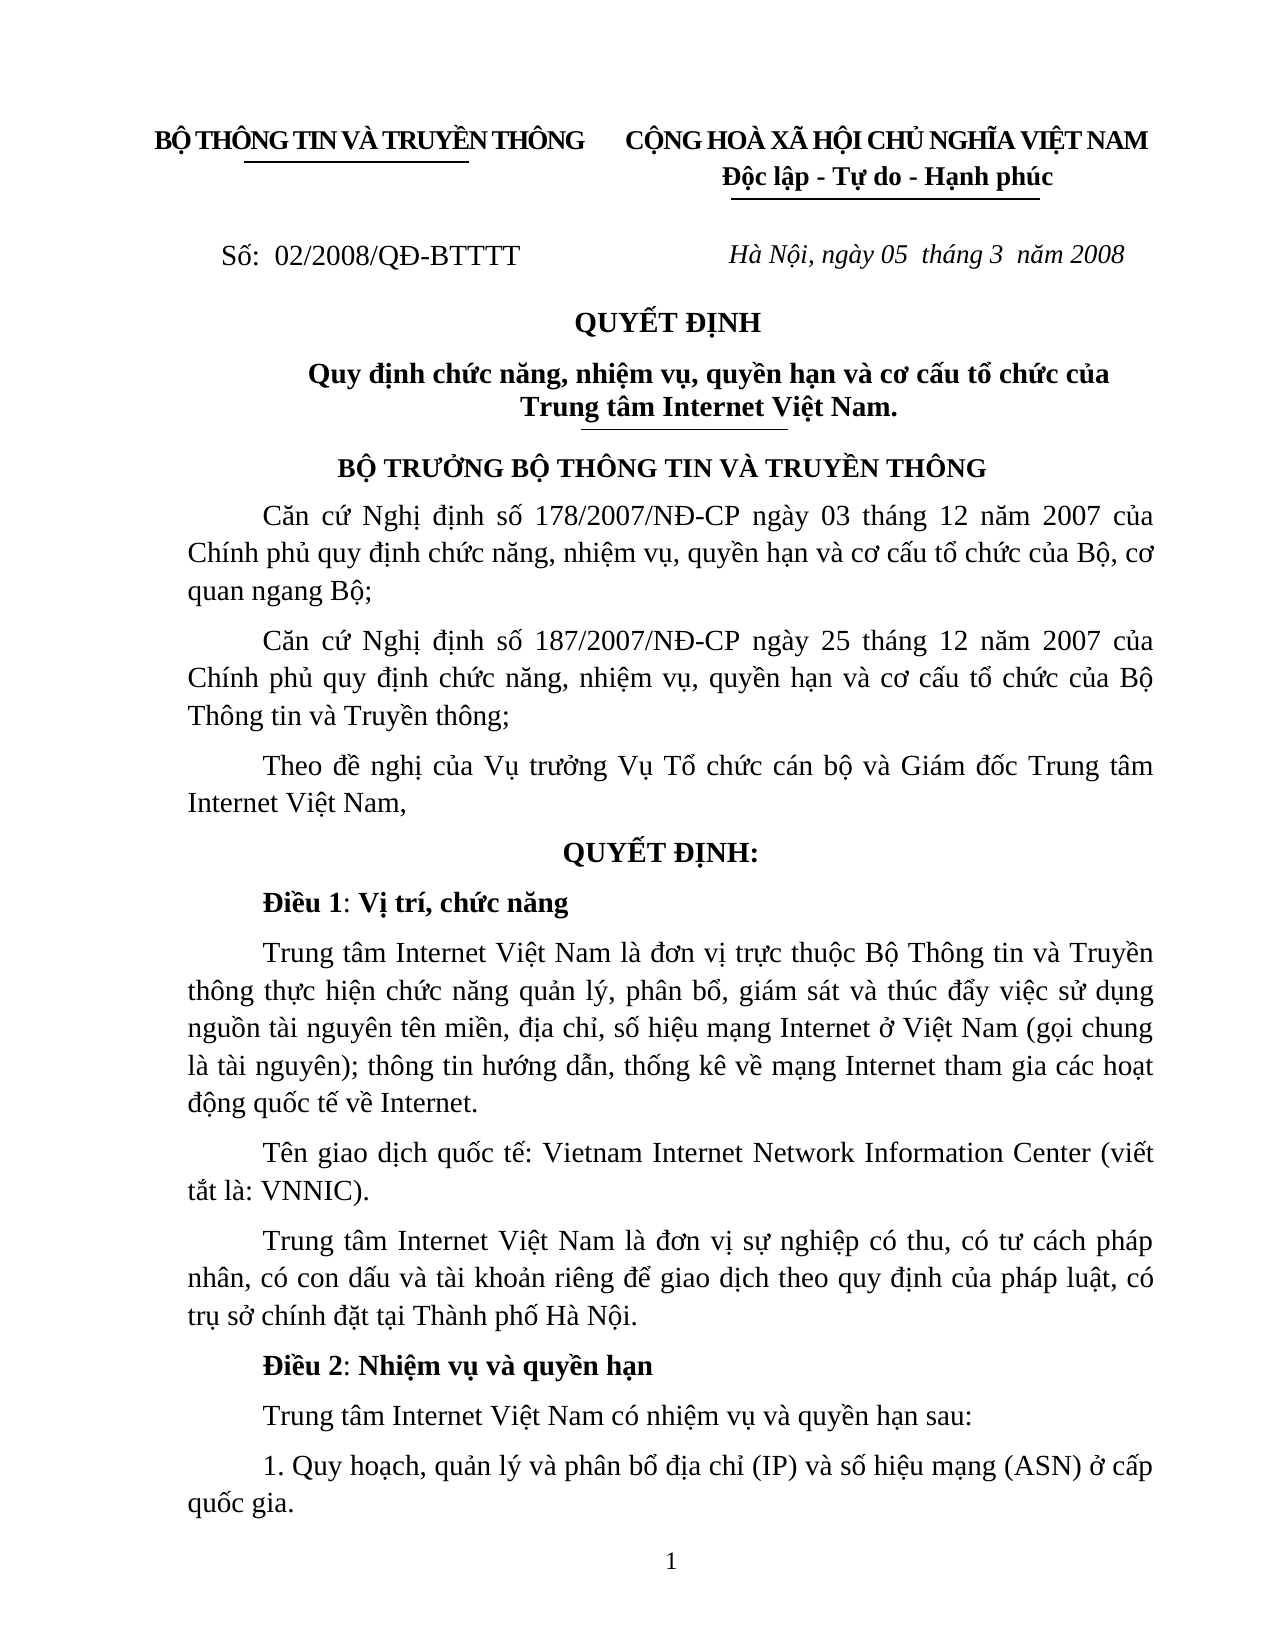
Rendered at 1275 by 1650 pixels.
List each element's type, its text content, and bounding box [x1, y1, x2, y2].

text Điều 1: Vị trí, chức năng [187, 883, 1155, 920]
table_header BỘ THÔNG TIN VÀ TRUYỀN THÔNG [129, 120, 613, 236]
subtitle QUYẾT ĐỊNH [187, 306, 1155, 339]
text Theo đề nghị của Vụ trưởng Vụ Tổ chức cán bộ và Giám đốc Trung tâm Internet Việt Nam, [187, 745, 1155, 820]
text QUYẾT ĐỊNH: [187, 833, 1155, 870]
text Căn cứ Nghị định số 178/2007/NĐ-CP ngày 03 tháng 12 năm 2007 của Chính phủ quy định chức năng, nhiệm vụ, quyền hạn và cơ cấu tổ chức của Bộ, cơ quan ngang Bộ; [187, 495, 1155, 608]
text Điều 2: Nhiệm vụ và quyền hạn [187, 1345, 1155, 1383]
text Trung tâm Internet Việt Nam là đơn vị trực thuộc Bộ Thông tin và Truyền thông thực hiện chức năng quản lý, phân bổ, giám sát và thúc đẩy việc sử dụng nguồn tài nguyên tên miền, địa chỉ, số hiệu mạng Internet ở Việt Nam (gọi chung là tài nguyên); thông tin hướng dẫn, thống kê về mạng Internet tham gia các hoạt động quốc tế về Internet. [187, 933, 1155, 1120]
table_cell Hà Nội, ngày 05 tháng 3 năm 2008 [613, 236, 1162, 273]
text Quy định chức năng, nhiệm vụ, quyền hạn và cơ cấu tổ chức của [230, 356, 1155, 389]
table_cell Số: 02/2008/QĐ-BTTTT [129, 236, 613, 273]
text Tên giao dịch quốc tế: Vietnam Internet Network Information Center (viết tắt là: VNNIC). [187, 1133, 1155, 1208]
text 1. Quy hoạch, quản lý và phân bổ địa chỉ (IP) và số hiệu mạng (ASN) ở cấp quốc gia. [187, 1445, 1155, 1520]
table_header CỘNG HOÀ XÃ HỘI CHỦ NGHĨA VIỆT NAM Độc lập - Tự do - Hạnh phúc [613, 120, 1162, 236]
text Căn cứ Nghị định số 187/2007/NĐ-CP ngày 25 tháng 12 năm 2007 của Chính phủ quy định chức năng, nhiệm vụ, quyền hạn và cơ cấu tổ chức của Bộ Thông tin và Truyền thông; [187, 620, 1155, 733]
text BỘ TRƯỞNG BỘ THÔNG TIN VÀ TRUYỀN THÔNG [187, 452, 1155, 483]
text Trung tâm Internet Việt Nam. [230, 389, 1155, 423]
text Trung tâm Internet Việt Nam có nhiệm vụ và quyền hạn sau: [187, 1395, 1155, 1433]
text Trung tâm Internet Việt Nam là đơn vị sự nghiệp có thu, có tư cách pháp nhân, có con dấu và tài khoản riêng để giao dịch theo quy định của pháp luật, có trụ sở chính đặt tại Thành phố Hà Nội. [187, 1220, 1155, 1333]
